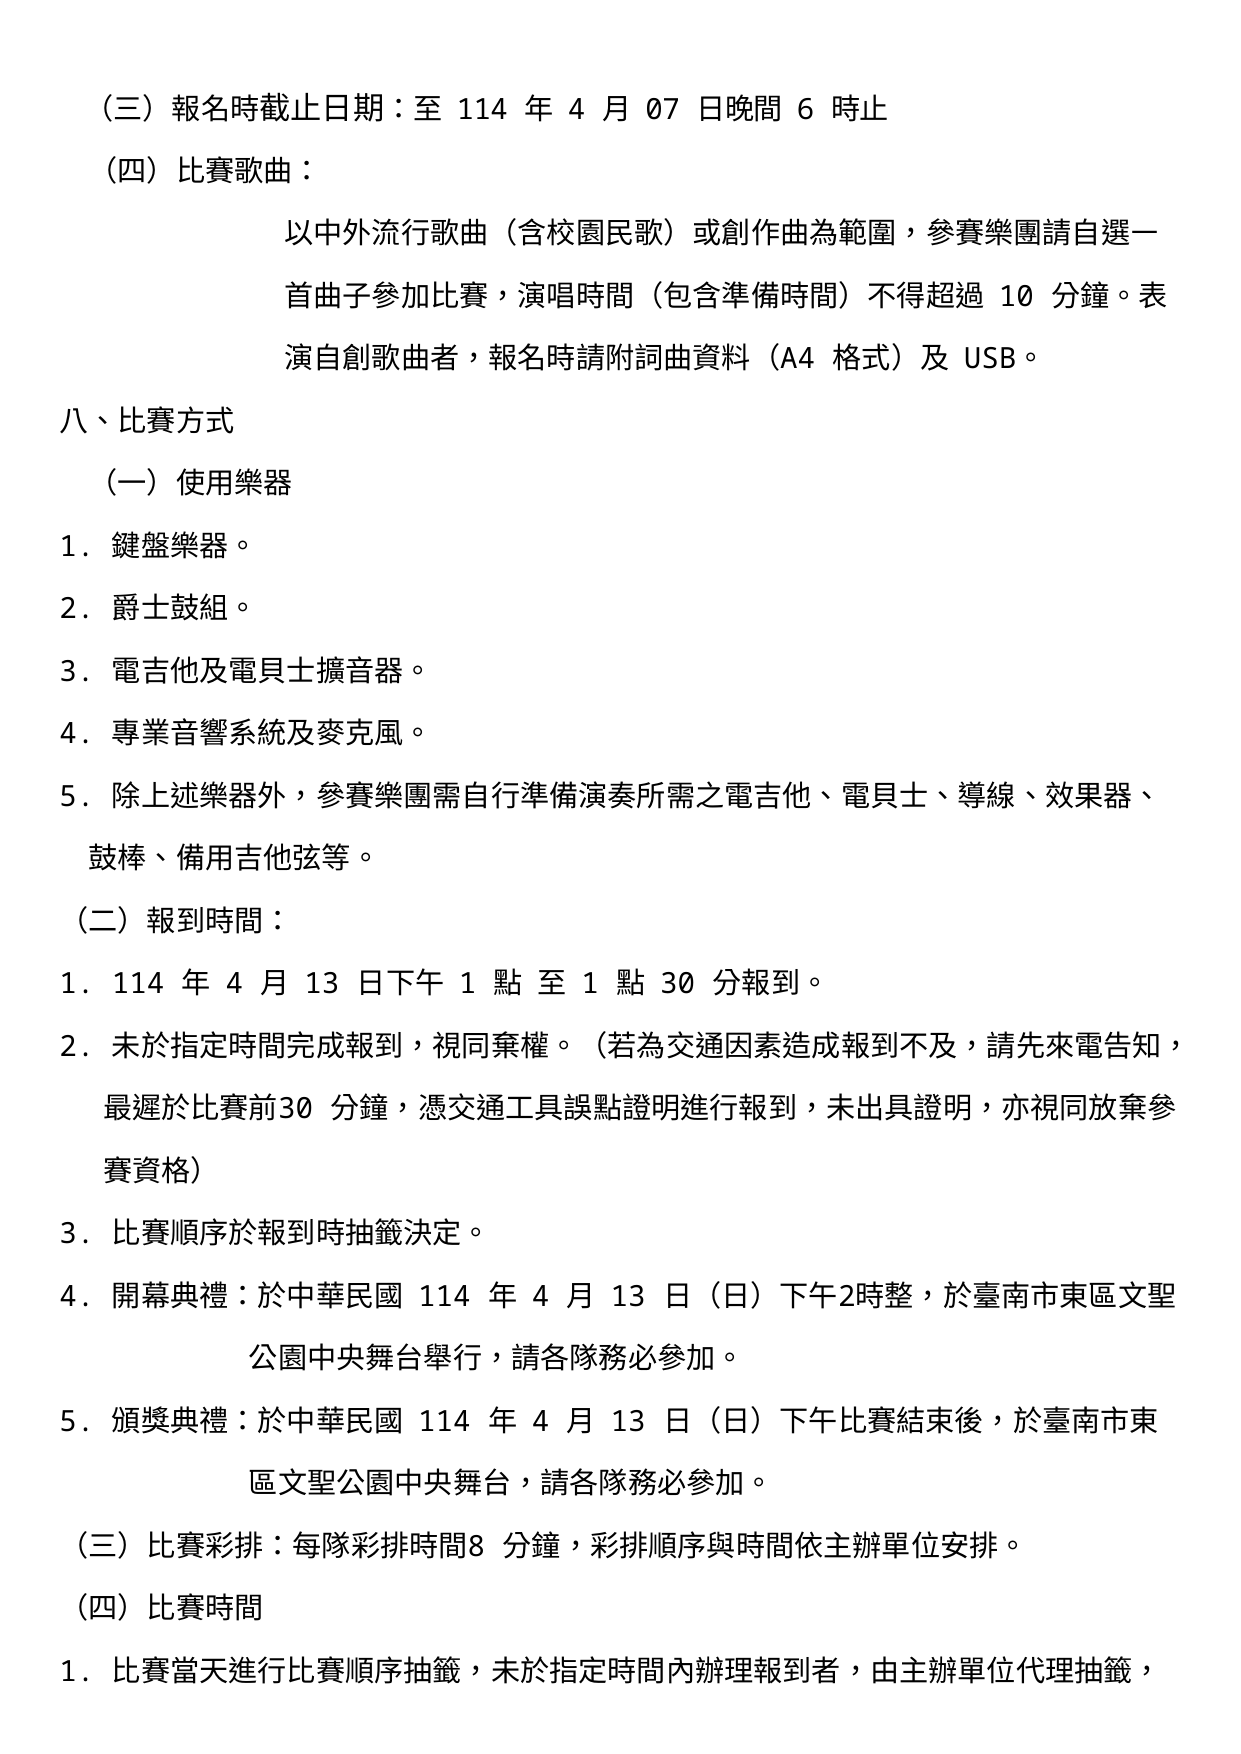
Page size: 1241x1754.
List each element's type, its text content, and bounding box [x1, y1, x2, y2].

text （四）比賽時間 [59, 1564, 1181, 1627]
text 4. 開幕典禮：於中華民國 114 年 4 月 13 日（日）下午2時整，於臺南市東區文聖公園中央舞台舉行，請各隊務必參加。 [59, 1252, 1181, 1377]
text （一）使用樂器 [59, 439, 1181, 502]
text 3. 比賽順序於報到時抽籤決定。 [59, 1189, 1181, 1252]
text 以中外流行歌曲（含校園民歌）或創作曲為範圍，參賽樂團請自選㇐首曲子參加比賽，演唱時間（包含準備時間）不得超過 10 分鐘。表演自創歌曲者，報名時請附詞曲資料（A4 格式）及 USB。 [284, 189, 1181, 377]
text 1. 比賽當天進行比賽順序抽籤，未於指定時間內辦理報到者，由主辦單位代理抽籤， [59, 1627, 1181, 1689]
text 八、比賽方式 [59, 377, 1181, 439]
text 5. 頒獎典禮：於中華民國 114 年 4 月 13 日（日）下午比賽結束後，於臺南市東區文聖公園中央舞台，請各隊務必參加。 [59, 1377, 1181, 1502]
text 2. 爵士鼓組。 [59, 564, 1181, 627]
text （三）報名時截止日期：至 114 年 4 月 07 日晚間 6 時止 [84, 64, 1181, 127]
text （二）報到時間： [59, 877, 1181, 939]
text 3. 電吉他及電貝士擴音器。 [59, 627, 1181, 689]
text （四）比賽歌曲： [59, 127, 1181, 189]
text 4. 專業音響系統及麥克風。 [59, 689, 1181, 752]
text 2. 未於指定時間完成報到，視同棄權。（若為交通因素造成報到不及，請先來電告知，最遲於比賽前30 分鐘，憑交通工具誤點證明進行報到，未出具證明，亦視同放棄參賽資格） [59, 1002, 1181, 1189]
text （三）比賽彩排：每隊彩排時間8 分鐘，彩排順序與時間依主辦單位安排。 [59, 1502, 1181, 1564]
text 1. 鍵盤樂器。 [59, 502, 1181, 564]
text 5. 除上述樂器外，參賽樂團需自行準備演奏所需之電吉他、電貝士、導線、效果器、鼓棒、備用吉他弦等。 [59, 752, 1181, 877]
text 1. 114 年 4 月 13 日下午 1 點 至 1 點 30 分報到。 [59, 939, 1181, 1002]
